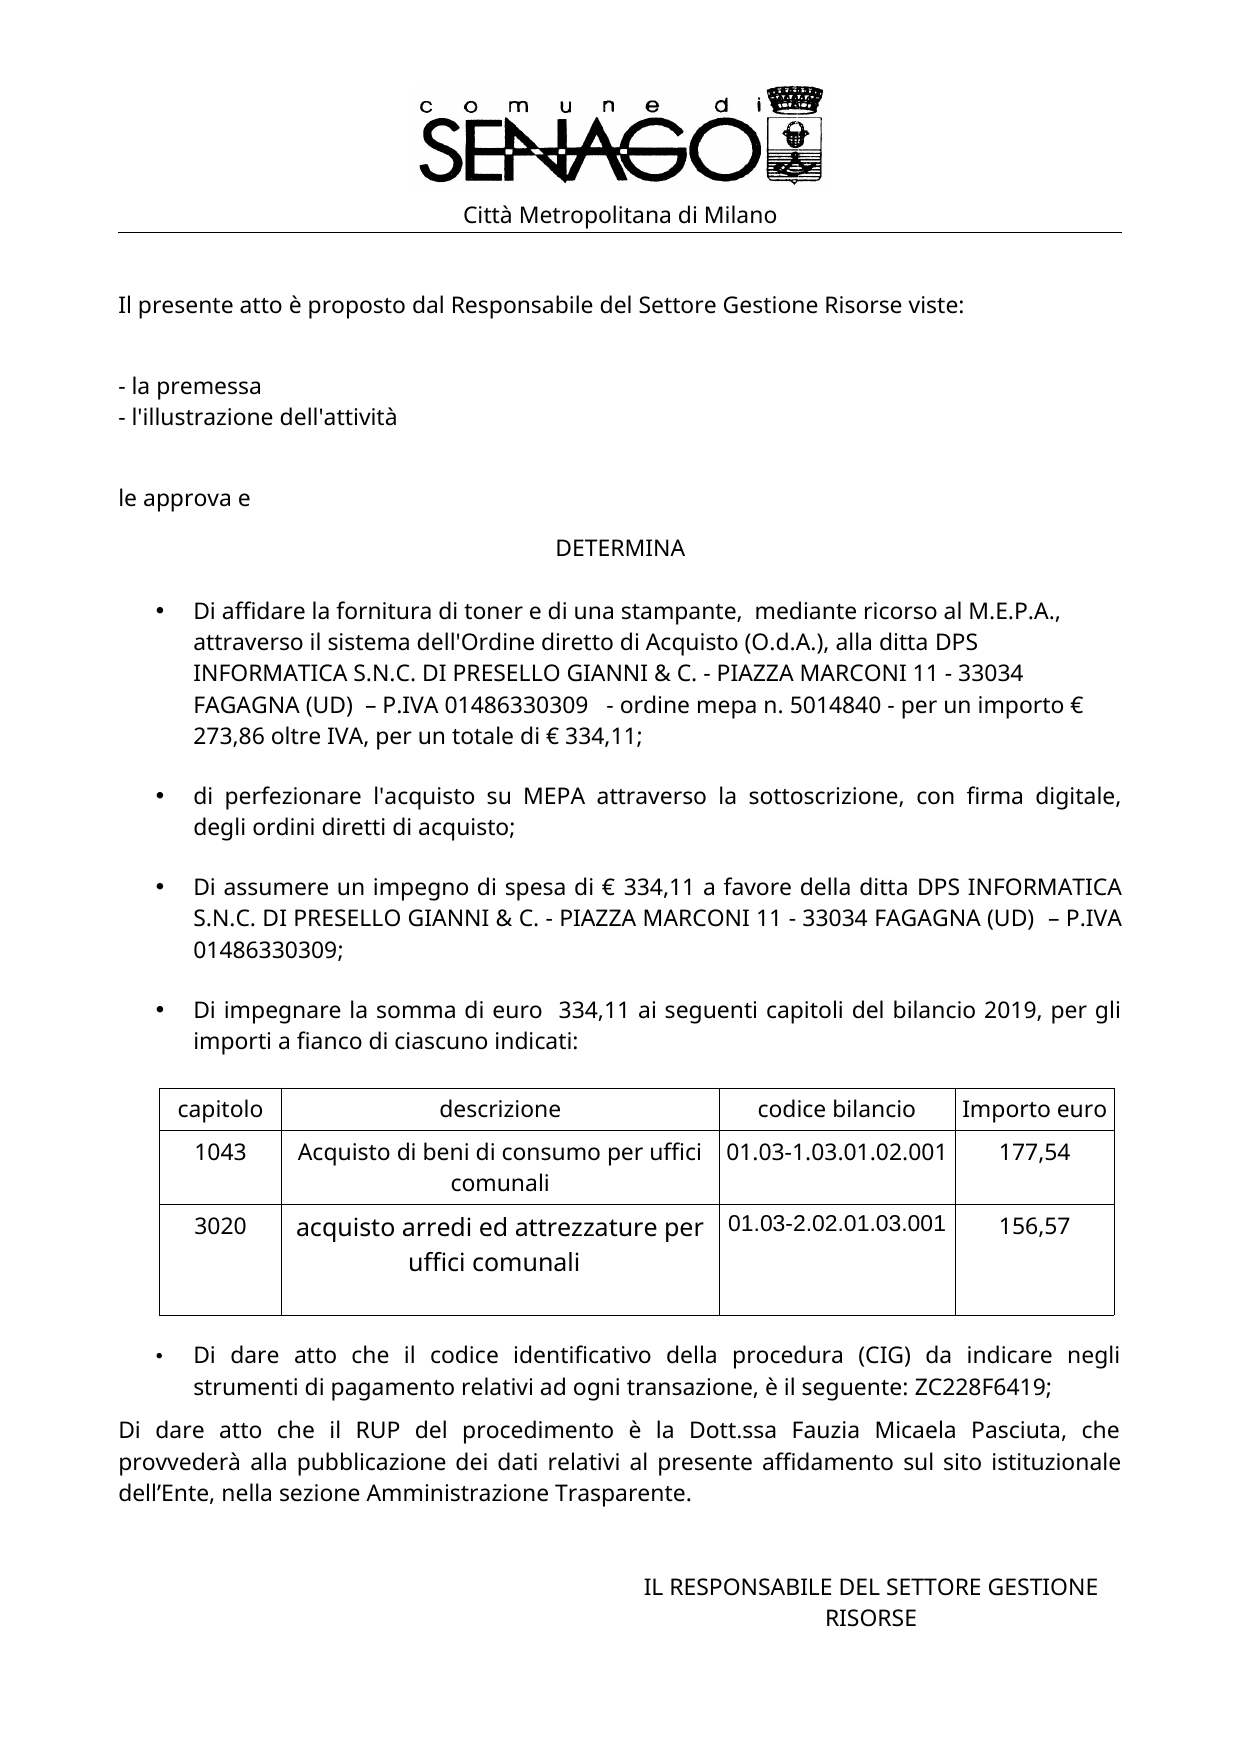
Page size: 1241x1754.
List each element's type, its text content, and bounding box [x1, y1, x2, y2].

table_header descrizione [282, 1089, 719, 1130]
table_cell Acquisto di beni di consumo per uffici comunali [282, 1131, 719, 1204]
text - l'illustrazione dell'attività [118, 401, 1122, 432]
list Di dare atto che il codice identificativo della procedura (CIG) da indicare negli strumenti di pagamento relativi ad ogni transazione, è il seguente: ZC228F6419; [156, 1339, 1122, 1402]
list Di impegnare la somma di euro 334,11 ai seguenti capitoli del bilancio 2019, per gli importi a fianco di ciascuno indicati: [156, 994, 1122, 1056]
table_header codice bilancio [720, 1089, 955, 1130]
list Di affidare la fornitura di toner e di una stampante, mediante ricorso al M.E.P.A., attraverso il sistema dell'Ordine diretto di Acquisto (O.d.A.), alla ditta DPS INFORMATICA S.N.C. DI PRESELLO GIANNI & C. - PIAZZA MARCONI 11 - 33034 FAGAGNA (UD) – P.IVA 01486330309 - ordine mepa n. 5014840 - per un importo € 273,86 oltre IVA, per un totale di € 334,11; [156, 595, 1122, 751]
table_cell 156,57 [956, 1205, 1114, 1315]
table_header capitolo [160, 1089, 281, 1130]
table_header Importo euro [956, 1089, 1114, 1130]
text Il presente atto è proposto dal Responsabile del Settore Gestione Risorse viste: [118, 289, 1122, 320]
table_cell 1043 [160, 1131, 281, 1204]
table_cell 01.03-2.02.01.03.001 [720, 1205, 955, 1315]
table_header [107, 1571, 616, 1633]
list Di assumere un impegno di spesa di € 334,11 a favore della ditta DPS INFORMATICA S.N.C. DI PRESELLO GIANNI & C. - PIAZZA MARCONI 11 - 33034 FAGAGNA (UD) – P.IVA 01486330309; [156, 871, 1122, 965]
picture [411, 84, 830, 190]
list di perfezionare l'acquisto su MEPA attraverso la sottoscrizione, con firma digitale, degli ordini diretti di acquisto; [156, 780, 1122, 842]
text DETERMINA [118, 532, 1122, 564]
text le approva e [118, 482, 1122, 514]
text - la premessa [118, 370, 1122, 401]
text Di dare atto che il RUP del procedimento è la Dott.ssa Fauzia Micaela Pasciuta, che provvederà alla pubblicazione dei dati relativi al presente affidamento sul sito istituzionale dell’Ente, nella sezione Amministrazione Trasparente. [118, 1414, 1122, 1508]
table_cell 3020 [160, 1205, 281, 1315]
table_cell 01.03-1.03.01.02.001 [720, 1131, 955, 1204]
table_header IL RESPONSABILE DEL SETTORE GESTIONE RISORSE [616, 1571, 1125, 1633]
table_cell acquisto arredi ed attrezzature per uffici comunali [282, 1205, 719, 1315]
table_cell 177,54 [956, 1131, 1114, 1204]
